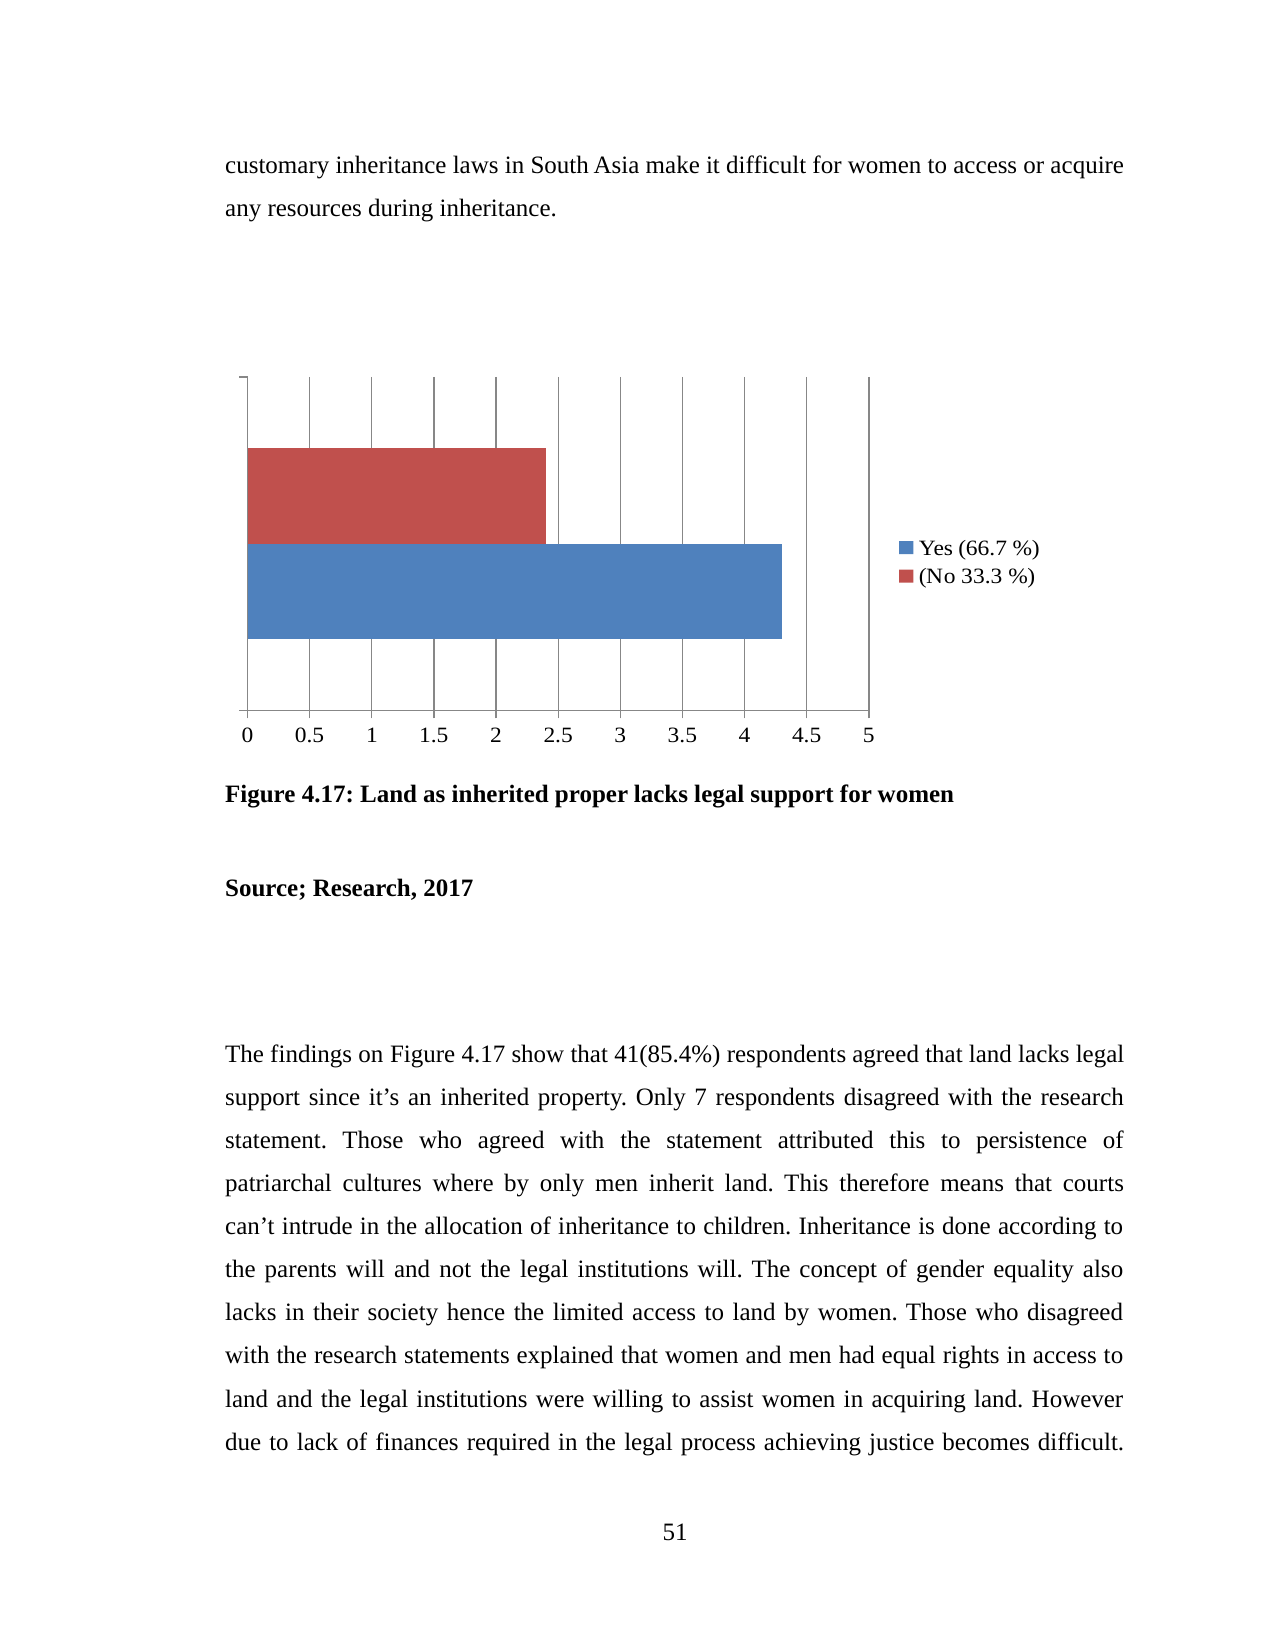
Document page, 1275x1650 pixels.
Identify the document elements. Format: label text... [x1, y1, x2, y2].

text customary inheritance laws in South Asia make it difficult for women to access or acquire any resources during inheritance. [225, 150, 1125, 222]
text Source; Research, 2017 [225, 873, 1125, 901]
text The findings on Figure 4.17 show that 41(85.4%) respondents agreed that land lacks legal support since it’s an inherited property. Only 7 respondents disagreed with the research statement. Those who agreed with the statement attributed this to persistence of patriarchal cultures where by only men inherit land. This therefore means that courts can’t intrude in the allocation of inheritance to children. Inheritance is done according to the parents will and not the legal institutions will. The concept of gender equality also lacks in their society hence the limited access to land by women. Those who disagreed with the research statements explained that women and men had equal rights in access to land and the legal institutions were willing to assist women in acquiring land. However due to lack of finances required in the legal process achieving justice becomes difficult. [225, 1039, 1125, 1456]
subtitle Figure 4.17: Land as inherited proper lacks legal support for women [225, 779, 1125, 808]
